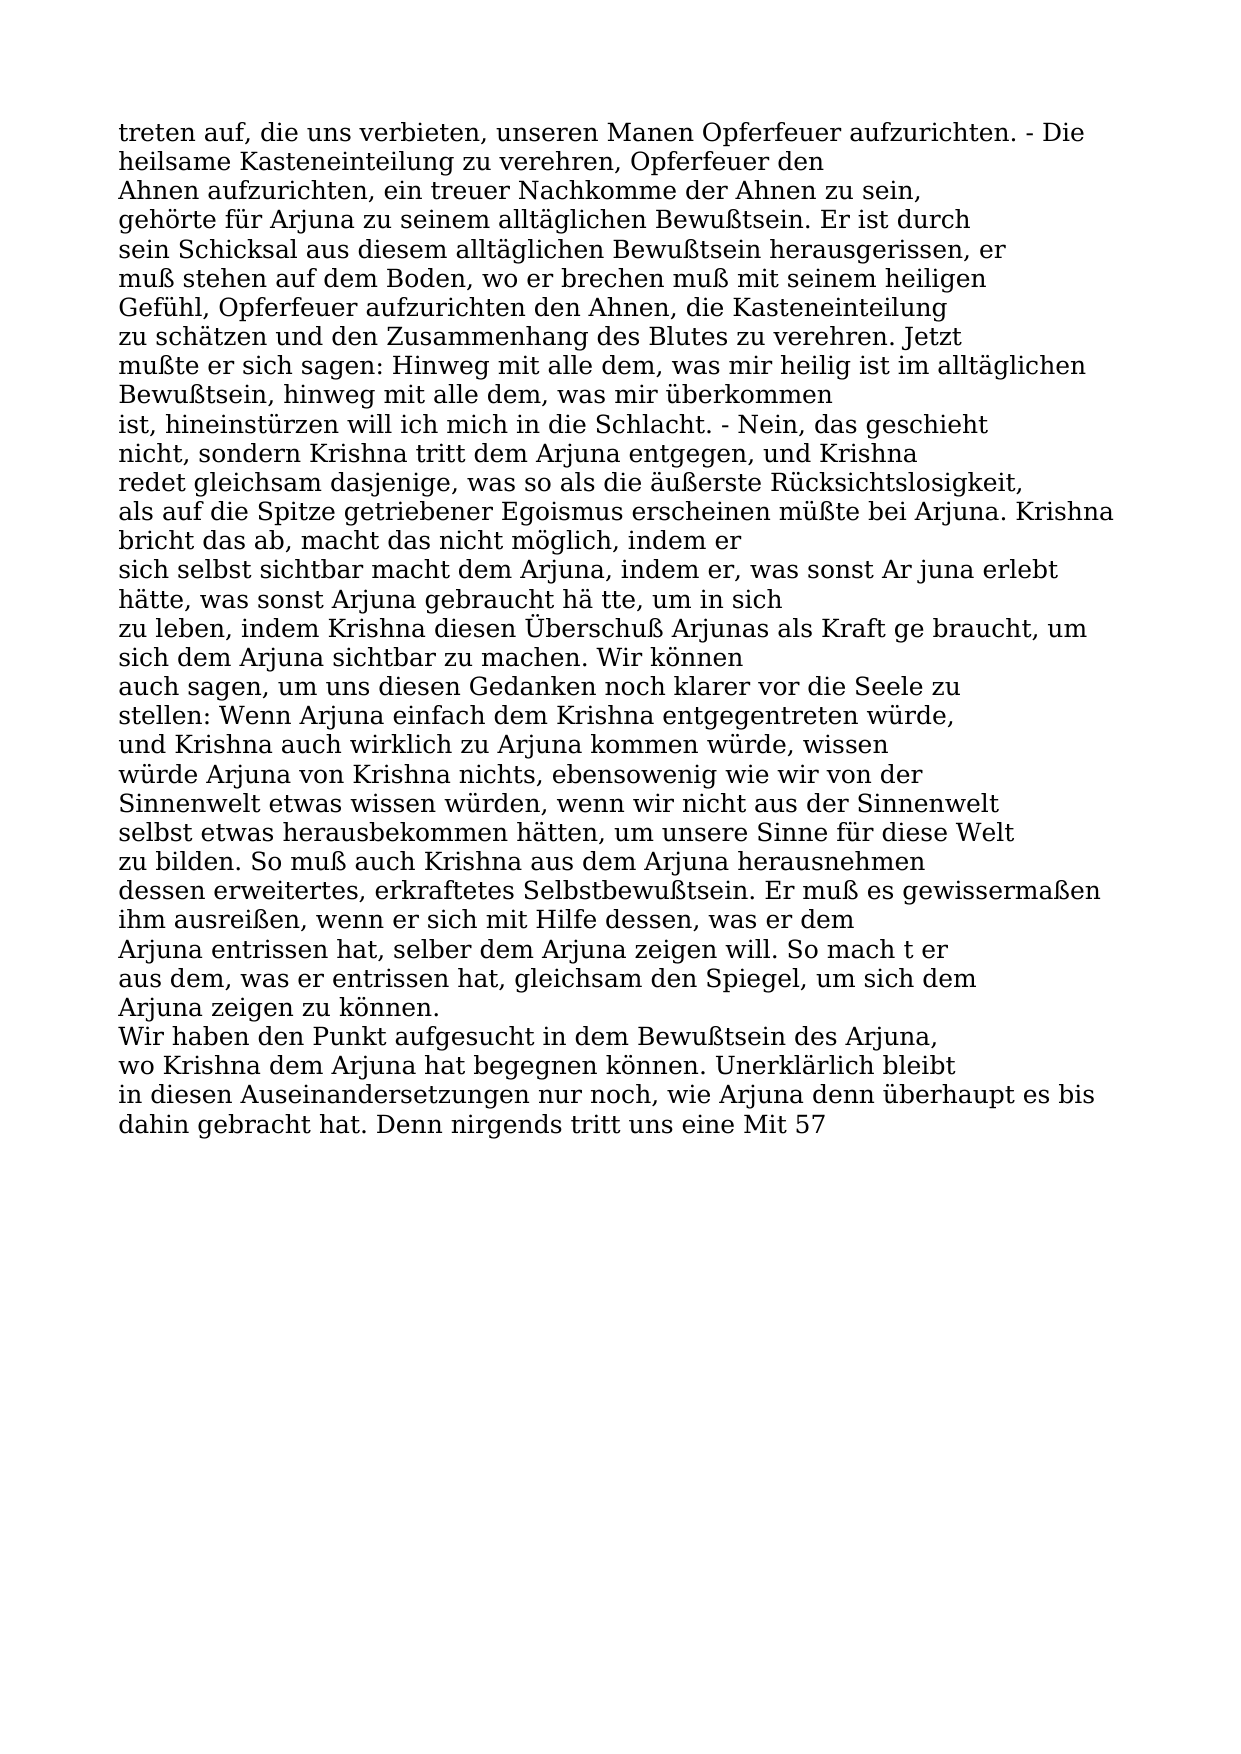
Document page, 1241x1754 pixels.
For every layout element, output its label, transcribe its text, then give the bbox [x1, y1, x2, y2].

text auch sagen, um uns diesen Gedanken noch klarer vor die Seele zu [118, 672, 1122, 701]
text redet gleichsam dasjenige, was so als die äußerste Rücksichtslosigkeit, [118, 468, 1122, 497]
text ist, hineinstürzen will ich mich in die Schlacht. - Nein, das geschieht [118, 410, 1122, 439]
text in diesen Auseinandersetzungen nur noch, wie Arjuna denn überhaupt es bis dahin gebracht hat. Denn nirgends tritt uns eine Mit 57 [118, 1081, 1122, 1139]
text aus dem, was er entrissen hat, gleichsam den Spiegel, um sich dem [118, 964, 1122, 993]
text gehörte für Arjuna zu seinem alltäglichen Bewußtsein. Er ist durch [118, 206, 1122, 235]
text Gefühl, Opferfeuer aufzurichten den Ahnen, die Kasteneinteilung [118, 293, 1122, 322]
text nicht, sondern Krishna tritt dem Arjuna entgegen, und Krishna [118, 439, 1122, 468]
text sich selbst sichtbar macht dem Arjuna, indem er, was sonst Ar juna erlebt hätte, was sonst Arjuna gebraucht hä tte, um in sich [118, 556, 1122, 614]
text Arjuna entrissen hat, selber dem Arjuna zeigen will. So mach t er [118, 935, 1122, 964]
text stellen: Wenn Arjuna einfach dem Krishna entgegentreten würde, [118, 701, 1122, 731]
text Sinnenwelt etwas wissen würden, wenn wir nicht aus der Sinnenwelt [118, 789, 1122, 818]
text dessen erweitertes, erkraftetes Selbstbewußtsein. Er muß es gewissermaßen ihm ausreißen, wenn er sich mit Hilfe dessen, was er dem [118, 876, 1122, 935]
text Arjuna zeigen zu können. [118, 993, 1122, 1022]
text als auf die Spitze getriebener Egoismus erscheinen müßte bei Arjuna. Krishna bricht das ab, macht das nicht möglich, indem er [118, 497, 1122, 556]
text mußte er sich sagen: Hinweg mit alle dem, was mir heilig ist im alltäglichen Bewußtsein, hinweg mit alle dem, was mir überkommen [118, 351, 1122, 410]
text und Krishna auch wirklich zu Arjuna kommen würde, wissen [118, 731, 1122, 760]
text sein Schicksal aus diesem alltäglichen Bewußtsein herausgerissen, er [118, 235, 1122, 264]
text würde Arjuna von Krishna nichts, ebensowenig wie wir von der [118, 760, 1122, 789]
text wo Krishna dem Arjuna hat begegnen können. Unerklärlich bleibt [118, 1051, 1122, 1081]
text zu leben, indem Krishna diesen Überschuß Arjunas als Kraft ge braucht, um sich dem Arjuna sichtbar zu machen. Wir können [118, 614, 1122, 672]
text muß stehen auf dem Boden, wo er brechen muß mit seinem heiligen [118, 264, 1122, 293]
text selbst etwas herausbekommen hätten, um unsere Sinne für diese Welt [118, 818, 1122, 847]
text zu bilden. So muß auch Krishna aus dem Arjuna herausnehmen [118, 847, 1122, 876]
text Wir haben den Punkt aufgesucht in dem Bewußtsein des Arjuna, [118, 1022, 1122, 1051]
text Ahnen aufzurichten, ein treuer Nachkomme der Ahnen zu sein, [118, 176, 1122, 206]
text zu schätzen und den Zusammenhang des Blutes zu verehren. Jetzt [118, 322, 1122, 351]
text treten auf, die uns verbieten, unseren Manen Opferfeuer aufzurichten. - Die heilsame Kasteneinteilung zu verehren, Opferfeuer den [118, 118, 1122, 176]
